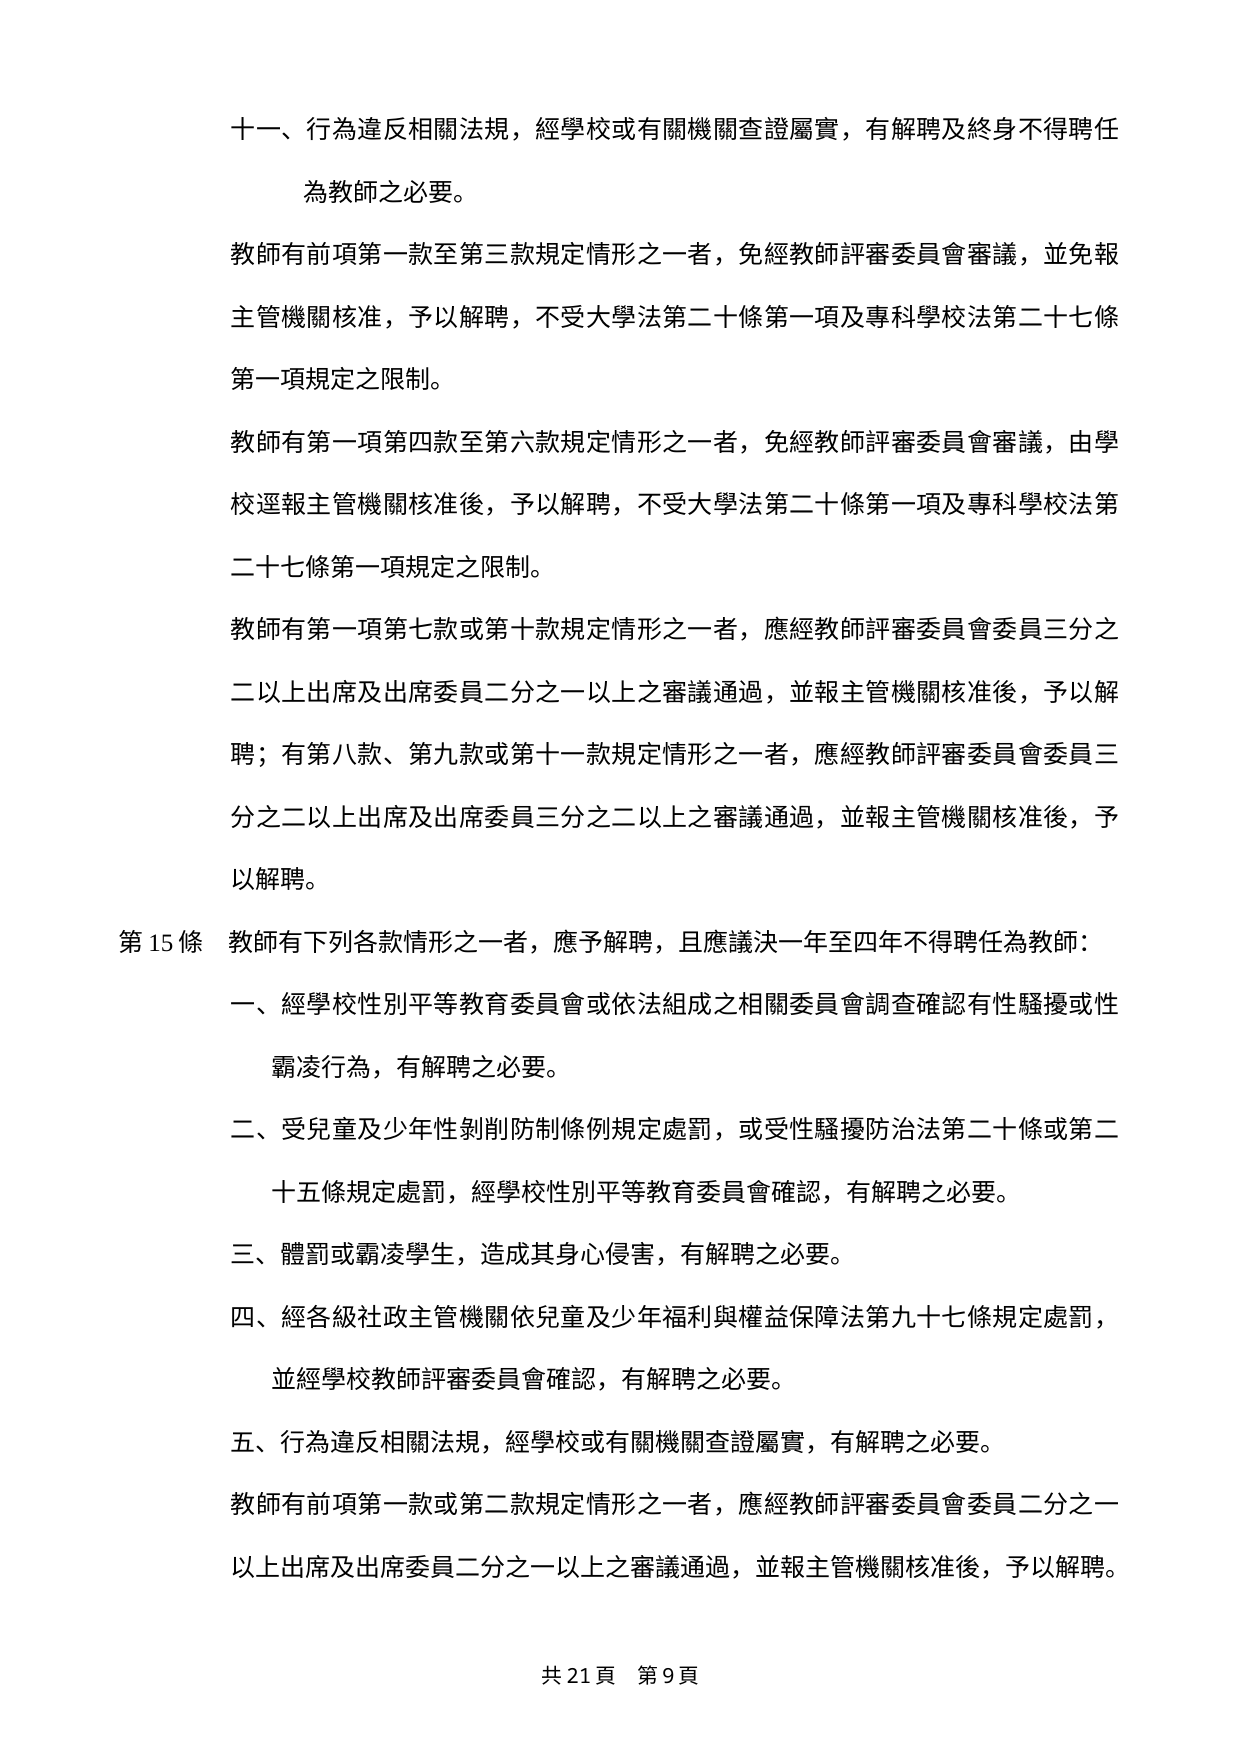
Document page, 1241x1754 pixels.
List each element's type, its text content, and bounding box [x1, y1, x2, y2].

text 五、行為違反相關法規，經學校或有關機關查證屬實，有解聘之必要。 [230, 1398, 1122, 1461]
text 教師有前項第一款至第三款規定情形之一者，免經教師評審委員會審議，並免報主管機關核准，予以解聘，不受大學法第二十條第一項及專科學校法第二十七條第一項規定之限制。 [230, 211, 1122, 398]
text 一、經學校性別平等教育委員會或依法組成之相關委員會調查確認有性騷擾或性霸凌行為，有解聘之必要。 [230, 961, 1122, 1086]
text 教師有第一項第七款或第十款規定情形之一者，應經教師評審委員會委員三分之二以上出席及出席委員二分之一以上之審議通過，並報主管機關核准後，予以解聘；有第八款、第九款或第十一款規定情形之一者，應經教師評審委員會委員三分之二以上出席及出席委員三分之二以上之審議通過，並報主管機關核准後，予以解聘。 [230, 586, 1122, 898]
text 二、受兒童及少年性剝削防制條例規定處罰，或受性騷擾防治法第二十條或第二十五條規定處罰，經學校性別平等教育委員會確認，有解聘之必要。 [230, 1086, 1122, 1211]
text 四、經各級社政主管機關依兒童及少年福利與權益保障法第九十七條規定處罰，並經學校教師評審委員會確認，有解聘之必要。 [230, 1273, 1122, 1398]
text 第15條 教師有下列各款情形之一者，應予解聘，且應議決一年至四年不得聘任為教師： [118, 898, 1122, 961]
text 十一、行為違反相關法規，經學校或有關機關查證屬實，有解聘及終身不得聘任為教師之必要。 [230, 86, 1122, 211]
text 教師有第一項第四款至第六款規定情形之一者，免經教師評審委員會審議，由學校逕報主管機關核准後，予以解聘，不受大學法第二十條第一項及專科學校法第二十七條第一項規定之限制。 [230, 398, 1122, 586]
text 三、體罰或霸凌學生，造成其身心侵害，有解聘之必要。 [230, 1211, 1122, 1273]
text 教師有前項第一款或第二款規定情形之一者，應經教師評審委員會委員二分之一以上出席及出席委員二分之一以上之審議通過，並報主管機關核准後，予以解聘。 [230, 1461, 1122, 1586]
